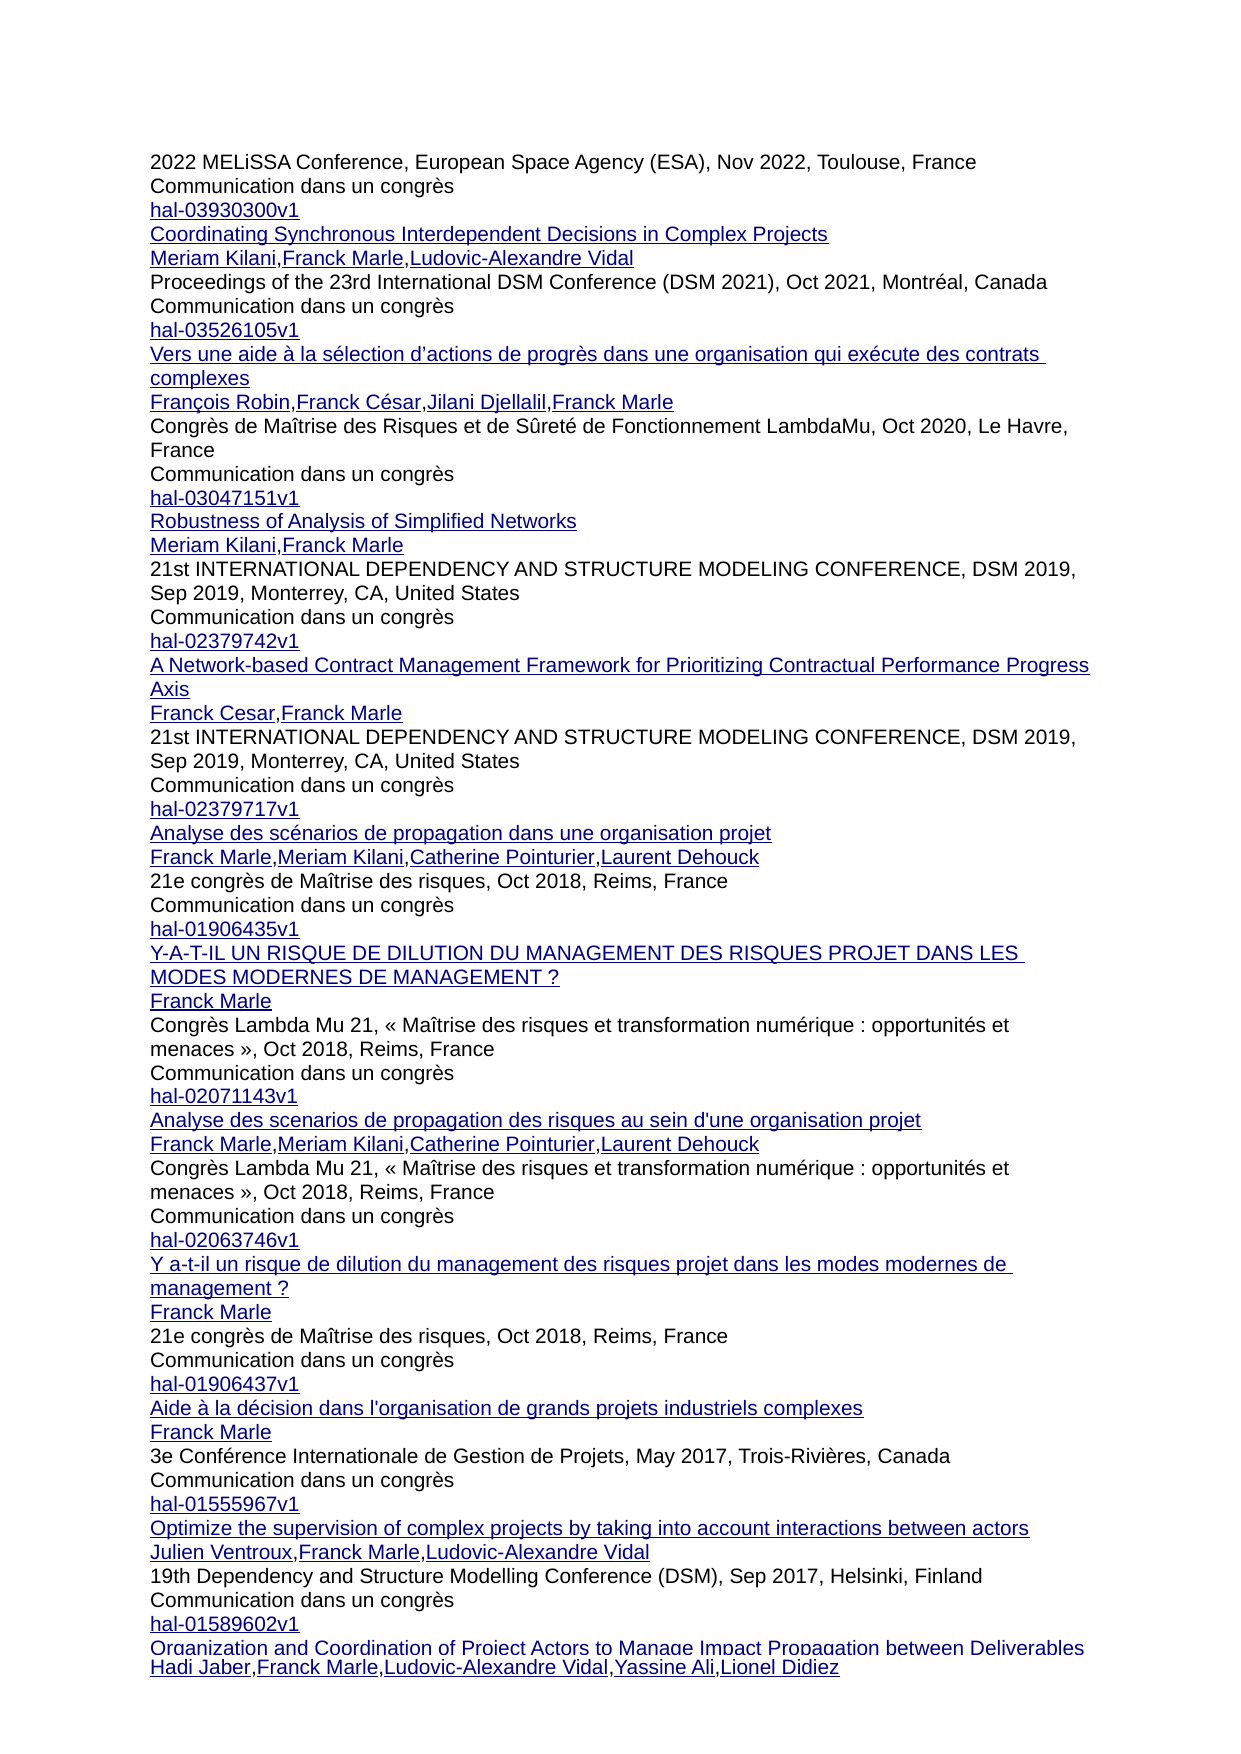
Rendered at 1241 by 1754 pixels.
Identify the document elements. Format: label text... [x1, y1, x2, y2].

table_cell Y a-t-il un risque de dilution du management des risques projet dans les modes modernes de management ? Franck Marle 21e congrès de Maîtrise des risques, Oct 2018, Reims, France Communication dans un congrès hal-01906437v1 [150, 1252, 1090, 1396]
table_cell Aide à la décision dans l'organisation de grands projets industriels complexes Franck Marle 3e Conférence Internationale de Gestion de Projets, May 2017, Trois-Rivières, Canada Communication dans un congrès hal-01555967v1 [150, 1396, 1090, 1516]
table_cell Axis Franck Cesar,Franck Marle 21st INTERNATIONAL DEPENDENCY AND STRUCTURE MODELING CONFERENCE, DSM 2019, Sep 2019, Monterrey, CA, United States Communication dans un congrès hal-02379717v1 [150, 675, 1090, 821]
table_cell Analyse des scénarios de propagation dans une organisation projet Franck Marle,Meriam Kilani,Catherine Pointurier,Laurent Dehouck 21e congrès de Maîtrise des risques, Oct 2018, Reims, France Communication dans un congrès hal-01906435v1 [150, 821, 1090, 941]
table_cell Robustness of Analysis of Simplified Networks Meriam Kilani,Franck Marle 21st INTERNATIONAL DEPENDENCY AND STRUCTURE MODELING CONFERENCE, DSM 2019, Sep 2019, Monterrey, CA, United States Communication dans un congrès hal-02379742v1 [150, 509, 1090, 653]
table_cell Analyse des scenarios de propagation des risques au sein d'une organisation projet Franck Marle,Meriam Kilani,Catherine Pointurier,Laurent Dehouck Congrès Lambda Mu 21, « Maîtrise des risques et transformation numérique : opportunités et menaces », Oct 2018, Reims, France Communication dans un congrès hal-02063746v1 [150, 1108, 1090, 1252]
table_cell Optimize the supervision of complex projects by taking into account interactions between actors Julien Ventroux,Franck Marle,Ludovic-Alexandre Vidal 19th Dependency and Structure Modelling Conference (DSM), Sep 2017, Helsinki, Finland Communication dans un congrès hal-01589602v1 [150, 1516, 1090, 1635]
table_cell Coordinating Synchronous Interdependent Decisions in Complex Projects Meriam Kilani,Franck Marle,Ludovic-Alexandre Vidal Proceedings of the 23rd International DSM Conference (DSM 2021), Oct 2021, Montréal, Canada Communication dans un congrès hal-03526105v1 [150, 222, 1090, 342]
table_cell Vers une aide à la sélection d’actions de progrès dans une organisation qui exécute des contrats complexes François Robin,Franck César,Jilani Djellalil,Franck Marle Congrès de Maîtrise des Risques et de Sûreté de Fonctionnement LambdaMu, Oct 2020, Le Havre, France Communication dans un congrès hal-03047151v1 [150, 342, 1090, 509]
table_cell A Network-based Contract Management Framework for Prioritizing Contractual Performance Progress [150, 653, 1090, 674]
table_cell Organization and Coordination of Project Actors to Manage Impact Propagation between Deliverables Hadi Jaber,Franck Marle,Ludovic-Alexandre Vidal,Yassine Ali,Lionel Didiez [150, 1635, 1090, 1679]
table_cell Y-A-T-IL UN RISQUE DE DILUTION DU MANAGEMENT DES RISQUES PROJET DANS LES MODES MODERNES DE MANAGEMENT ? Franck Marle Congrès Lambda Mu 21, « Maîtrise des risques et transformation numérique : opportunités et menaces », Oct 2018, Reims, France Communication dans un congrès hal-02071143v1 [150, 941, 1090, 1108]
table_cell 2022 MELiSSA Conference, European Space Agency (ESA), Nov 2022, Toulouse, France Communication dans un congrès hal-03930300v1 [150, 150, 1090, 222]
